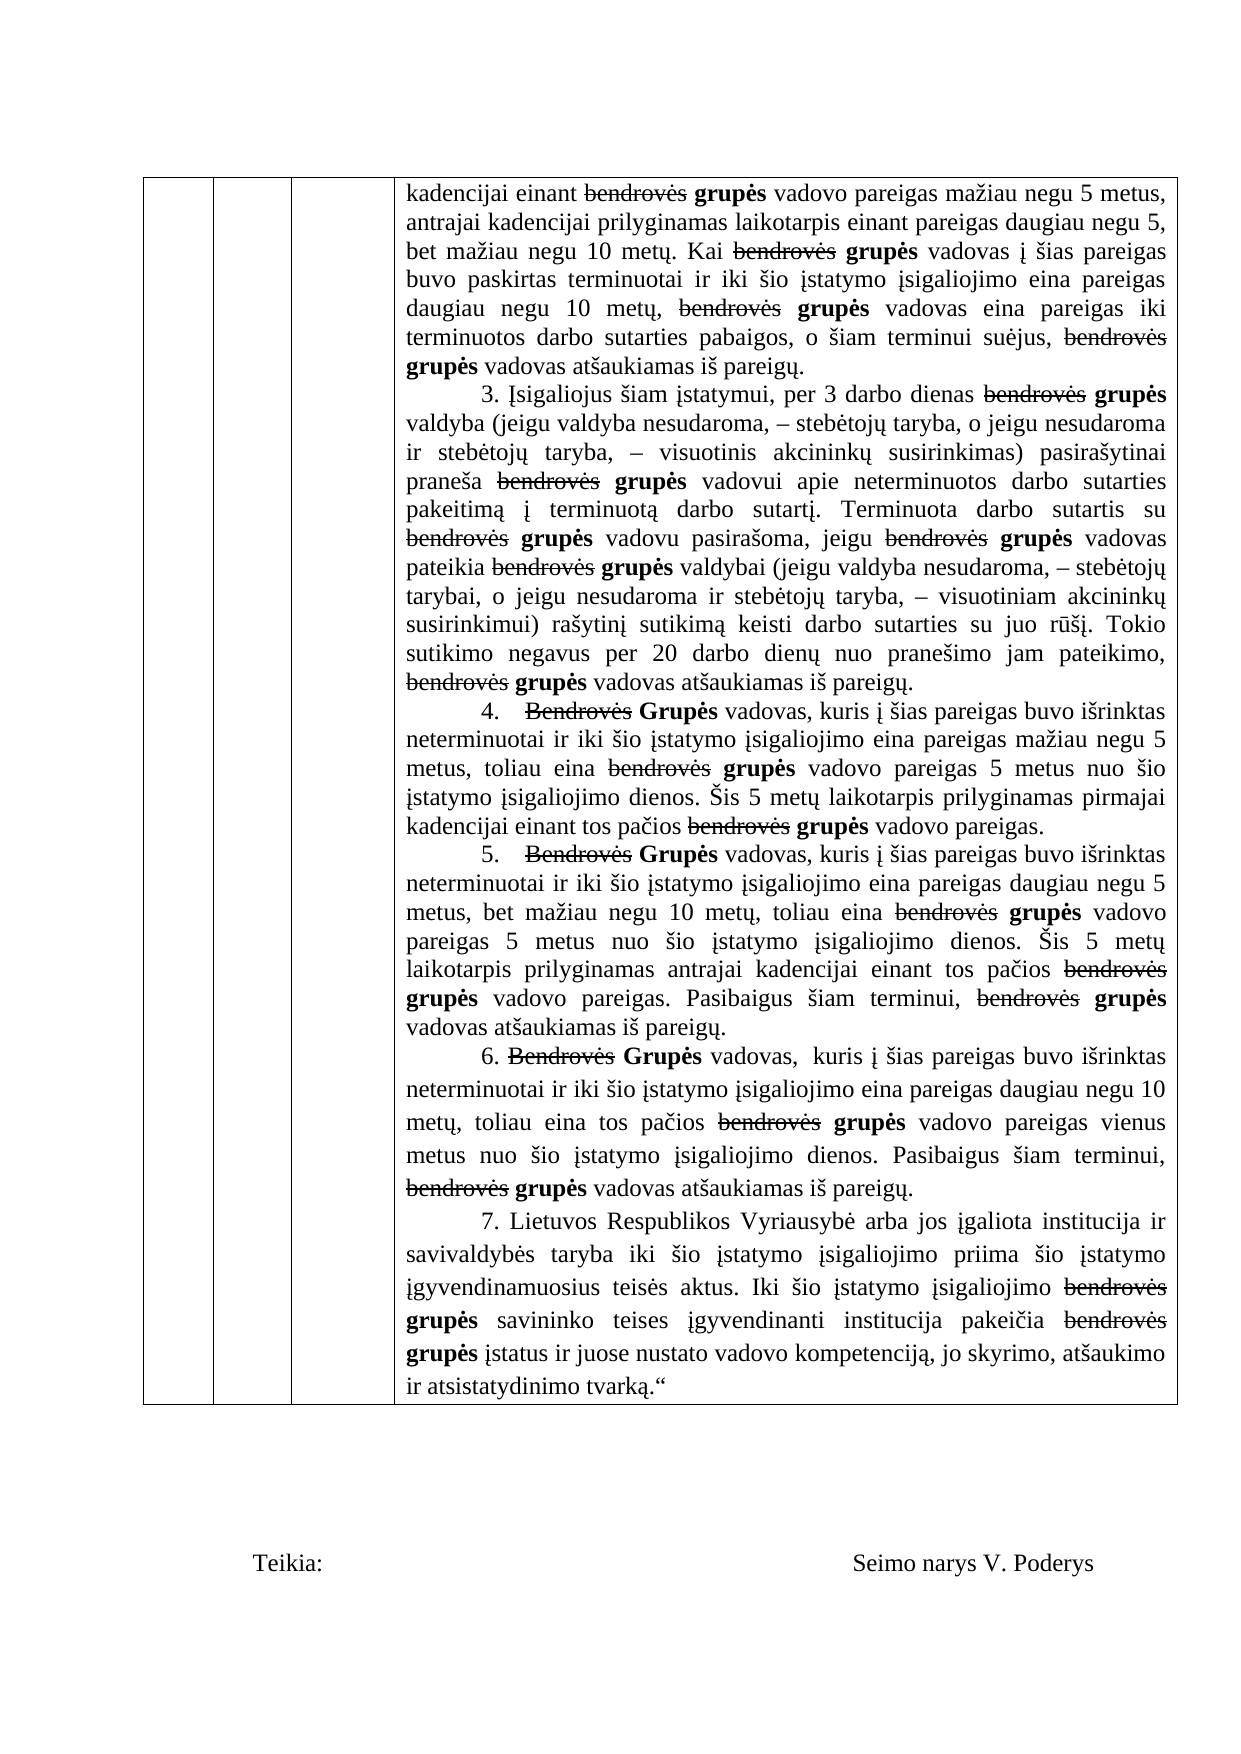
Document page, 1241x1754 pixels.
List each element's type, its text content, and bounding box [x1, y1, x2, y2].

table_cell kadencijai einant bendrovės grupės vadovo pareigas mažiau negu 5 metus, antrajai kadencijai prilyginamas laikotarpis einant pareigas daugiau negu 5, bet mažiau negu 10 metų. Kai bendrovės grupės vadovas į šias pareigas buvo paskirtas terminuotai ir iki šio įstatymo įsigaliojimo eina pareigas daugiau negu 10 metų, bendrovės grupės vadovas eina pareigas iki terminuotos darbo sutarties pabaigos, o šiam terminui suėjus, bendrovės grupės vadovas atšaukiamas iš pareigų. 3. Įsigaliojus šiam įstatymui, per 3 darbo dienas bendrovės grupės valdyba (jeigu valdyba nesudaroma, – stebėtojų taryba, o jeigu nesudaroma ir stebėtojų taryba, – visuotinis akcininkų susirinkimas) pasirašytinai praneša bendrovės grupės vadovui apie neterminuotos darbo sutarties pakeitimą į terminuotą darbo sutartį. Terminuota darbo sutartis su bendrovės grupės vadovu pasirašoma, jeigu bendrovės grupės vadovas pateikia bendrovės grupės valdybai (jeigu valdyba nesudaroma, – stebėtojų tarybai, o jeigu nesudaroma ir stebėtojų taryba, – visuotiniam akcininkų susirinkimui) rašytinį sutikimą keisti darbo sutarties su juo rūšį. Tokio sutikimo negavus per 20 darbo dienų nuo pranešimo jam pateikimo, bendrovės grupės vadovas atšaukiamas iš pareigų. 4. Bendrovės Grupės vadovas, kuris į šias pareigas buvo išrinktas neterminuotai ir iki šio įstatymo įsigaliojimo eina pareigas mažiau negu 5 metus, toliau eina bendrovės grupės vadovo pareigas 5 metus nuo šio įstatymo įsigaliojimo dienos. Šis 5 metų laikotarpis prilyginamas pirmajai kadencijai einant tos pačios bendrovės grupės vadovo pareigas. 5. Bendrovės Grupės vadovas, kuris į šias pareigas buvo išrinktas neterminuotai ir iki šio įstatymo įsigaliojimo eina pareigas daugiau negu 5 metus, bet mažiau negu 10 metų, toliau eina bendrovės grupės vadovo pareigas 5 metus nuo šio įstatymo įsigaliojimo dienos. Šis 5 metų laikotarpis prilyginamas antrajai kadencijai einant tos pačios bendrovės grupės vadovo pareigas. Pasibaigus šiam terminui, bendrovės grupės vadovas atšaukiamas iš pareigų. 6. Bendrovės Grupės vadovas, kuris į šias pareigas buvo išrinktas neterminuotai ir iki šio įstatymo įsigaliojimo eina pareigas daugiau negu 10 metų, toliau eina tos pačios bendrovės grupės vadovo pareigas vienus metus nuo šio įstatymo įsigaliojimo dienos. Pasibaigus šiam terminui, bendrovės grupės vadovas atšaukiamas iš pareigų. 7. Lietuvos Respublikos Vyriausybė arba jos įgaliota institucija ir savivaldybės taryba iki šio įstatymo įsigaliojimo priima šio įstatymo įgyvendinamuosius teisės aktus. Iki šio įstatymo įsigaliojimo bendrovės grupės savininko teises įgyvendinanti institucija pakeičia bendrovės grupės įstatus ir juose nustato vadovo kompetenciją, jo skyrimo, atšaukimo ir atsistatydinimo tvarką.“ [395, 178, 1177, 1403]
table_cell [292, 178, 394, 1403]
table_cell [214, 178, 291, 1403]
table_cell [144, 178, 213, 1403]
text Teikia: Seimo narys V. Poderys [177, 1548, 1181, 1577]
